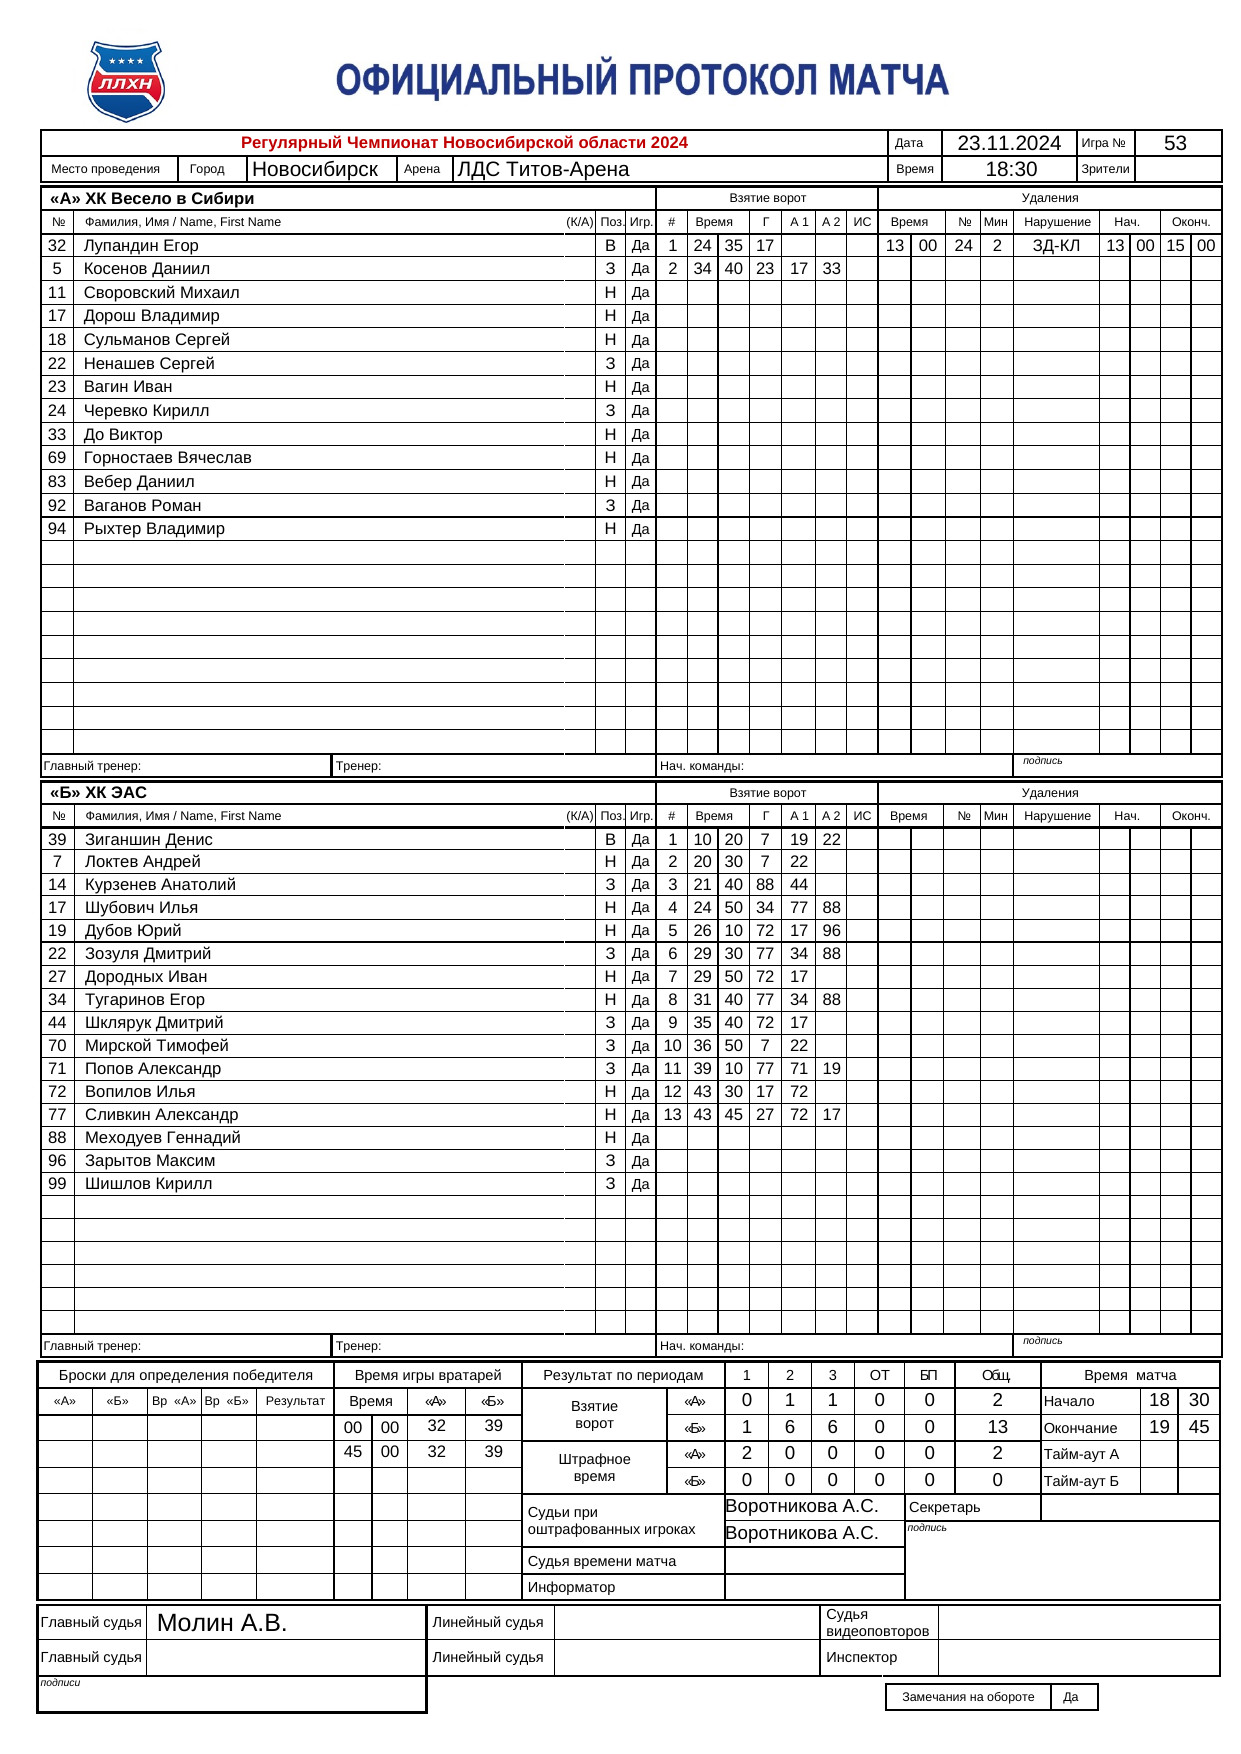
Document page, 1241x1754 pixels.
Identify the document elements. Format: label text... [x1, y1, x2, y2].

table_cell [1161, 1173, 1190, 1195]
table_cell Меходуев Геннадий [75, 1127, 564, 1149]
table_cell 10 [657, 1035, 687, 1057]
table_cell [1192, 494, 1221, 516]
table_cell [42, 707, 73, 729]
table_cell [847, 446, 877, 469]
table_cell [596, 1219, 625, 1241]
table_cell [1100, 423, 1129, 445]
table_cell [42, 612, 73, 634]
table_cell [1161, 1058, 1190, 1079]
table_cell [1131, 1242, 1160, 1264]
table_cell [944, 829, 980, 849]
table_cell [847, 1219, 877, 1241]
table_cell [657, 470, 687, 493]
table_cell [847, 1173, 877, 1195]
table_cell 71 [42, 1058, 74, 1079]
table_cell Да [626, 896, 655, 918]
table_cell [1100, 518, 1129, 540]
table_cell [847, 659, 877, 682]
table_cell 2 [956, 1442, 1040, 1467]
table_cell [946, 423, 980, 445]
table_cell А 2 [816, 805, 846, 826]
table_cell [946, 328, 980, 351]
table_cell Г [750, 211, 781, 233]
table_cell [75, 1242, 564, 1264]
table_cell [565, 1265, 595, 1287]
table_cell [1161, 612, 1190, 634]
table_cell [816, 565, 846, 587]
table_cell «А» [39, 1389, 92, 1413]
table_cell № [946, 211, 980, 233]
table_cell 71 [782, 1058, 815, 1079]
table_cell [1192, 1058, 1221, 1079]
table_cell [816, 541, 846, 564]
table_cell [1192, 683, 1221, 706]
table_cell Да [626, 235, 655, 256]
table_cell [981, 541, 1013, 564]
table_cell [657, 376, 687, 398]
table_cell 30 [1179, 1389, 1219, 1413]
table_cell [912, 1219, 943, 1241]
table_cell [719, 328, 749, 351]
table_cell [944, 1035, 980, 1057]
table_cell [565, 683, 595, 706]
table_cell 35 [688, 1012, 717, 1033]
table_cell [657, 1219, 687, 1241]
table_cell [879, 683, 910, 706]
table_cell [1161, 1196, 1190, 1218]
table_cell [981, 1219, 1013, 1241]
table_cell [816, 588, 846, 611]
table_cell «Б» [668, 1415, 724, 1440]
table_cell [719, 352, 749, 374]
table_cell [719, 636, 749, 658]
table_cell Мирской Тимофей [75, 1035, 564, 1057]
table_cell [782, 1265, 815, 1287]
table_cell [1131, 423, 1160, 445]
table_cell [944, 1173, 980, 1195]
table_cell [93, 1547, 147, 1573]
table_cell [946, 612, 980, 634]
table_cell [1014, 1173, 1099, 1195]
table_cell (К/А) [565, 211, 595, 233]
table_cell [1014, 305, 1099, 327]
table_cell [946, 470, 980, 493]
table_cell [1100, 352, 1129, 374]
table_cell [946, 541, 980, 564]
table_cell [1014, 1012, 1099, 1033]
table_cell [912, 1127, 943, 1149]
table_cell [981, 1196, 1013, 1218]
table_cell 7 [750, 829, 781, 849]
table_cell 96 [816, 920, 846, 941]
table_cell [816, 1081, 846, 1103]
table_cell 32 [408, 1441, 465, 1467]
table_cell [946, 305, 980, 327]
table_cell [596, 659, 625, 682]
table_cell [688, 1196, 717, 1218]
table_cell [565, 896, 595, 918]
table_cell [688, 423, 717, 445]
table_cell [373, 1521, 407, 1546]
table_cell Линейный судья [428, 1606, 554, 1639]
table_cell Горностаев Вячеслав [74, 446, 564, 469]
table_cell Да [626, 399, 655, 422]
table_cell [466, 1521, 521, 1546]
table_cell Н [596, 305, 625, 327]
table_cell [408, 1574, 465, 1599]
table_cell 32 [42, 235, 73, 256]
table_cell 13 [956, 1415, 1040, 1440]
table_cell # [657, 211, 687, 233]
table_cell [1100, 707, 1129, 729]
table_cell Тайм-аут А [1042, 1441, 1140, 1467]
table_cell [1192, 896, 1221, 918]
table_cell Время [879, 211, 945, 233]
table_cell [1014, 518, 1099, 540]
table_cell Да [626, 1081, 655, 1103]
table_header Дата [889, 131, 941, 155]
table_cell Н [596, 966, 625, 987]
table_cell [912, 588, 945, 611]
table_cell 43 [688, 1104, 717, 1126]
table_cell [1131, 1173, 1160, 1195]
table_cell З [596, 1035, 625, 1057]
table_cell [688, 612, 717, 634]
table_cell 50 [719, 1035, 749, 1057]
table_cell 77 [42, 1104, 74, 1126]
table_cell [879, 659, 910, 682]
table_cell [148, 1441, 201, 1467]
table_cell [257, 1574, 333, 1599]
table_cell [879, 966, 910, 987]
table_cell [912, 257, 945, 280]
table_cell 34 [42, 989, 74, 1011]
table_cell [626, 565, 655, 587]
table_cell [1192, 1012, 1221, 1033]
table_cell А 2 [816, 211, 846, 233]
table_cell [75, 1219, 564, 1241]
table_cell [946, 565, 980, 587]
table_cell [847, 423, 877, 445]
table_cell [782, 1288, 815, 1310]
table_cell [657, 399, 687, 422]
table_cell [981, 305, 1013, 327]
table_cell 72 [782, 1081, 815, 1103]
table_cell [944, 1081, 980, 1103]
table_cell Сульманов Сергей [74, 328, 564, 351]
table_cell [912, 829, 943, 849]
table_cell Своровский Михаил [74, 281, 564, 303]
table_cell [1014, 257, 1099, 280]
table_cell [750, 612, 781, 634]
table_cell Да [626, 829, 655, 849]
table_cell [879, 376, 910, 398]
table_cell 17 [782, 920, 815, 941]
table_cell [1100, 565, 1129, 587]
table_cell [1192, 850, 1221, 872]
table_cell [42, 565, 73, 587]
table_cell [1131, 1035, 1160, 1057]
table_cell [1131, 730, 1160, 753]
table_cell [981, 850, 1013, 872]
table_cell Н [596, 1104, 625, 1126]
table_cell [719, 1196, 749, 1218]
table_cell [657, 707, 687, 729]
table_cell [912, 683, 945, 706]
table_cell [912, 707, 945, 729]
table_cell Поз. [596, 805, 625, 826]
table_cell [626, 1219, 655, 1241]
table_header Результат по периодам [523, 1363, 724, 1387]
table_cell [981, 1265, 1013, 1287]
table_cell 17 [782, 257, 815, 280]
table_cell З [596, 399, 625, 422]
table_cell 83 [42, 470, 73, 493]
table_cell 44 [782, 874, 815, 895]
table_cell Вр «Б» [202, 1389, 256, 1413]
table_cell [596, 565, 625, 587]
table_cell [912, 943, 943, 964]
table_cell 72 [782, 1104, 815, 1126]
table_cell [688, 636, 717, 658]
table_cell Судьи при оштрафованных игроках [523, 1495, 724, 1546]
table_cell [565, 920, 595, 941]
table_cell 8 [657, 989, 687, 1011]
table_cell [944, 1058, 980, 1079]
table_cell [1014, 494, 1099, 516]
table_cell [726, 1548, 904, 1573]
table_cell [657, 565, 687, 587]
table_cell [688, 707, 717, 729]
table_cell [1131, 518, 1160, 540]
table_cell Главный тренер: [42, 1335, 330, 1356]
table_cell [879, 612, 910, 634]
table_header 3 [812, 1363, 854, 1387]
table_cell [782, 588, 815, 611]
table_cell [912, 423, 945, 445]
table_cell [750, 1150, 781, 1172]
table_cell [1014, 565, 1099, 587]
table_cell [335, 1521, 371, 1546]
table_cell [1131, 1150, 1160, 1172]
table_cell [912, 850, 943, 872]
table_header ОТ [855, 1363, 904, 1387]
table_cell [1131, 494, 1160, 516]
table_cell 3 [657, 874, 687, 895]
table_cell [1192, 1311, 1221, 1333]
table_cell [42, 659, 73, 682]
table_cell Зрители [1078, 157, 1134, 181]
table_cell [1192, 966, 1221, 987]
table_cell [847, 352, 877, 374]
table_cell [1100, 446, 1129, 469]
table_cell [782, 1311, 815, 1333]
table_cell 39 [688, 1058, 717, 1079]
table_cell [750, 1311, 781, 1333]
table_cell [946, 683, 980, 706]
table_cell [816, 1219, 846, 1241]
table_cell 77 [750, 943, 781, 964]
table_cell [596, 1311, 625, 1333]
table_cell [93, 1494, 147, 1520]
table_cell [1161, 588, 1190, 611]
table_cell [847, 707, 877, 729]
table_cell [565, 257, 595, 280]
table_cell [688, 305, 717, 327]
table_cell [657, 541, 687, 564]
table_cell Молин А.В. [147, 1606, 425, 1639]
table_cell В [596, 829, 625, 849]
table_cell Н [596, 328, 625, 351]
table_cell Штрафное время [523, 1442, 666, 1493]
table_cell [847, 920, 877, 941]
table_cell Время [688, 805, 749, 826]
table_cell [879, 1035, 910, 1057]
table_cell [1100, 1288, 1129, 1310]
table_cell [719, 541, 749, 564]
table_cell [847, 1150, 877, 1172]
table_cell [1014, 636, 1099, 658]
table_cell 1 [769, 1389, 811, 1413]
table_cell 19 [782, 829, 815, 849]
table_cell [719, 683, 749, 706]
table_cell [847, 1242, 877, 1264]
table_cell [1161, 659, 1190, 682]
table_cell [1131, 636, 1160, 658]
table_cell [565, 707, 595, 729]
table_cell [688, 1242, 717, 1264]
table_cell 7 [750, 1035, 781, 1057]
table_cell [688, 328, 717, 351]
table_cell [816, 1311, 846, 1333]
table_cell [847, 943, 877, 964]
table_cell [42, 1288, 74, 1310]
table_cell [1161, 423, 1190, 445]
table_cell [1100, 328, 1129, 351]
table_cell [912, 1012, 943, 1033]
table_cell [912, 1150, 943, 1172]
table_cell [1014, 470, 1099, 493]
table_cell [879, 1196, 910, 1218]
table_cell [335, 1494, 371, 1520]
table_cell 18 [42, 328, 73, 351]
table_cell [1192, 1288, 1221, 1310]
table_cell [1192, 612, 1221, 634]
table_cell Н [596, 376, 625, 398]
table_cell [981, 1035, 1013, 1057]
table_cell [782, 494, 815, 516]
table_cell [1161, 257, 1190, 280]
table_cell [626, 1196, 655, 1218]
table_cell [816, 352, 846, 374]
table_cell [981, 494, 1013, 516]
table_cell [847, 1058, 877, 1079]
table_cell [847, 1012, 877, 1033]
table_cell [816, 1242, 846, 1264]
table_cell 44 [42, 1012, 74, 1033]
table_cell [565, 541, 595, 564]
table_cell [944, 989, 980, 1011]
table_cell Да [626, 920, 655, 941]
table_cell [657, 1265, 687, 1287]
table_header Игра № [1078, 131, 1134, 155]
table_cell [688, 1311, 717, 1333]
table_cell [1131, 850, 1160, 872]
table_cell [912, 1311, 943, 1333]
table_cell [944, 1219, 980, 1241]
table_cell [148, 1574, 201, 1599]
table_cell Город [179, 157, 246, 181]
table_cell [596, 541, 625, 564]
table_cell [782, 235, 815, 256]
table_cell Линейный судья [428, 1640, 554, 1675]
table_cell [1014, 829, 1099, 849]
table_cell [879, 1104, 910, 1126]
table_cell [565, 328, 595, 351]
table_cell 11 [657, 1058, 687, 1079]
table_cell 31 [688, 989, 717, 1011]
table_cell [1014, 1265, 1099, 1287]
table_cell [1192, 1104, 1221, 1126]
table_cell [981, 659, 1013, 682]
table_cell [879, 565, 910, 587]
table_cell [847, 989, 877, 1011]
table_cell [750, 470, 781, 493]
table_cell 12 [657, 1081, 687, 1103]
table_cell [626, 683, 655, 706]
table_cell З [596, 1058, 625, 1079]
table_cell [565, 1104, 595, 1126]
table_cell [847, 1311, 877, 1333]
table_cell 13 [1100, 235, 1129, 256]
table_cell [719, 659, 749, 682]
table_cell [42, 1311, 74, 1333]
table_cell [565, 446, 595, 469]
table_cell Результат [257, 1389, 333, 1413]
table_cell До Виктор [74, 423, 564, 445]
table_cell [42, 1265, 74, 1287]
table_cell Н [596, 920, 625, 941]
table_cell [1192, 541, 1221, 564]
table_cell Главный тренер: [42, 755, 330, 776]
table_cell Оконч. [1161, 211, 1221, 233]
table_cell [912, 446, 945, 469]
table_cell Да [626, 376, 655, 398]
table_cell [1192, 328, 1221, 351]
table_cell [847, 874, 877, 895]
table_cell [879, 850, 910, 872]
table_cell [1136, 157, 1221, 181]
table_cell [1131, 376, 1160, 398]
table_cell [565, 1288, 595, 1310]
table_cell «Б » [466, 1389, 521, 1413]
table_cell Вебер Даниил [74, 470, 564, 493]
table_cell (К/А) [565, 805, 595, 826]
table_cell [847, 588, 877, 611]
table_cell [626, 730, 655, 753]
table_cell 2 [657, 257, 687, 280]
table_cell «Б» [93, 1389, 147, 1413]
table_cell 34 [750, 896, 781, 918]
table_cell [688, 588, 717, 611]
table_cell [1161, 636, 1190, 658]
table_cell [750, 541, 781, 564]
table_cell 1 [726, 1415, 768, 1440]
table_cell [1014, 683, 1099, 706]
table_cell [657, 636, 687, 658]
table_cell [202, 1574, 256, 1599]
table_cell [1014, 896, 1099, 918]
table_cell [1192, 920, 1221, 941]
table_cell [565, 943, 595, 964]
table_cell [148, 1468, 201, 1493]
table_cell [1131, 612, 1160, 634]
table_cell [912, 305, 945, 327]
table_cell [74, 588, 564, 611]
table_cell 0 [812, 1442, 854, 1467]
table_cell [1100, 1311, 1129, 1333]
table_cell [626, 1242, 655, 1264]
table_cell 21 [688, 874, 717, 895]
table_cell 00 [1131, 235, 1160, 256]
table_cell [1014, 1058, 1099, 1079]
table_cell [1192, 943, 1221, 964]
table_cell [1161, 281, 1190, 303]
table_cell 2 [657, 850, 687, 872]
table_cell [944, 1265, 980, 1287]
table_cell Информатор [523, 1575, 724, 1599]
table_cell [912, 470, 945, 493]
table_cell 88 [816, 943, 846, 964]
table_header Замечания на обороте [887, 1685, 1050, 1709]
table_cell [1192, 281, 1221, 303]
table_cell 19 [816, 1058, 846, 1079]
table_cell [74, 565, 564, 587]
table_cell Игр. [626, 805, 655, 826]
table_cell 17 [782, 1012, 815, 1033]
table_cell [782, 565, 815, 587]
table_cell Да [626, 446, 655, 469]
table_cell [816, 874, 846, 895]
table_cell [1192, 518, 1221, 540]
table_cell [750, 305, 781, 327]
table_cell Место проведения [42, 157, 177, 181]
table_cell Нач. команды: [657, 1335, 1012, 1356]
table_cell [39, 1416, 92, 1440]
table_cell [1161, 328, 1190, 351]
table_cell [74, 541, 564, 564]
table_cell [148, 1416, 201, 1440]
table_cell [1192, 305, 1221, 327]
table_cell Нарушение [1014, 211, 1099, 233]
table_cell [1100, 989, 1129, 1011]
table_cell [257, 1494, 333, 1520]
table_cell [719, 281, 749, 303]
table_cell [1131, 446, 1160, 469]
table_cell [257, 1468, 333, 1493]
table_cell [626, 612, 655, 634]
table_cell [148, 1494, 201, 1520]
table_cell [946, 588, 980, 611]
table_cell [1131, 281, 1160, 303]
table_cell [750, 1173, 781, 1195]
table_cell [782, 328, 815, 351]
table_cell [1131, 896, 1160, 918]
table_cell [1100, 1104, 1129, 1126]
table_cell [912, 920, 943, 941]
table_cell [1192, 1219, 1221, 1241]
table_cell Да [626, 423, 655, 445]
table_cell [816, 423, 846, 445]
table_cell Игр. [626, 211, 655, 233]
table_cell [1100, 659, 1129, 682]
table_cell [912, 565, 945, 587]
table_cell 34 [688, 257, 717, 280]
table_cell Да [626, 470, 655, 493]
table_cell [1100, 588, 1129, 611]
table_cell [816, 1196, 846, 1218]
table_cell Зиганшин Денис [75, 829, 564, 849]
table_cell [946, 707, 980, 729]
table_cell [782, 1173, 815, 1195]
table_cell [1131, 541, 1160, 564]
table_cell [688, 399, 717, 422]
table_cell [688, 518, 717, 540]
table_cell [202, 1494, 256, 1520]
table_cell [626, 1265, 655, 1287]
table_cell [912, 1081, 943, 1103]
table_cell 15 [1161, 235, 1190, 256]
table_cell [1014, 943, 1099, 964]
table_cell [1192, 1265, 1221, 1287]
table_cell [816, 850, 846, 872]
table_cell [148, 1547, 201, 1573]
table_cell [1100, 470, 1129, 493]
table_cell [626, 636, 655, 658]
table_cell [1192, 1127, 1221, 1149]
table_cell [1131, 352, 1160, 374]
table_cell [657, 305, 687, 327]
table_cell 10 [688, 829, 717, 849]
table_header Взятие ворот [657, 188, 877, 209]
table_cell [981, 966, 1013, 987]
table_cell [75, 1311, 564, 1333]
table_header Регулярный Чемпионат Новосибирской области 2024 [42, 131, 887, 155]
table_cell [565, 966, 595, 987]
table_cell 19 [42, 920, 74, 941]
table_cell [981, 1127, 1013, 1149]
table_cell [1161, 1035, 1190, 1057]
table_cell [944, 874, 980, 895]
table_cell [944, 1012, 980, 1033]
table_cell [750, 565, 781, 587]
table_cell [39, 1468, 92, 1493]
table_cell Черевко Кирилл [74, 399, 564, 422]
table_cell [816, 1012, 846, 1033]
table_header Общ. [956, 1363, 1040, 1387]
table_cell [1161, 446, 1190, 469]
table_cell [688, 1150, 717, 1172]
table_cell [847, 281, 877, 303]
table_cell [750, 1196, 781, 1218]
table_cell [565, 636, 595, 658]
table_cell З [596, 494, 625, 516]
table_cell [1192, 470, 1221, 493]
table_cell [816, 1127, 846, 1149]
table_cell Попов Александр [75, 1058, 564, 1079]
table_cell [1161, 1127, 1190, 1149]
table_cell [1131, 683, 1160, 706]
table_cell Да [626, 1150, 655, 1172]
table_cell [939, 1640, 1219, 1675]
table_cell [847, 683, 877, 706]
table_cell [719, 1127, 749, 1149]
table_cell 24 [688, 896, 717, 918]
table_cell [1192, 829, 1221, 849]
table_cell # [657, 805, 687, 826]
table_cell 10 [719, 920, 749, 941]
table_cell [1161, 1288, 1190, 1310]
table_cell [1014, 352, 1099, 374]
table_cell [688, 470, 717, 493]
table_cell ИС [847, 805, 877, 826]
table_cell [657, 730, 687, 753]
table_cell [466, 1547, 521, 1573]
table_cell [719, 730, 749, 753]
table_cell [1161, 565, 1190, 587]
table_cell 22 [782, 850, 815, 872]
table_cell [981, 683, 1013, 706]
table_cell [816, 612, 846, 634]
table_cell [719, 1265, 749, 1287]
table_cell [1131, 659, 1160, 682]
table_cell [912, 1173, 943, 1195]
table_cell [981, 1081, 1013, 1103]
table_cell [657, 1196, 687, 1218]
table_cell [688, 352, 717, 374]
table_cell [626, 659, 655, 682]
table_cell [946, 257, 980, 280]
table_cell Окончание [1042, 1415, 1140, 1440]
table_cell [565, 423, 595, 445]
table_cell [719, 494, 749, 516]
table_cell [42, 541, 73, 564]
table_cell 29 [688, 966, 717, 987]
table_cell [816, 399, 846, 422]
table_cell Ваганов Роман [74, 494, 564, 516]
table_cell Да [626, 352, 655, 374]
table_cell [912, 659, 945, 682]
table_cell Мин [981, 211, 1013, 233]
table_cell [335, 1468, 371, 1493]
table_cell [782, 636, 815, 658]
table_cell [565, 1127, 595, 1149]
table_header «А» ХК Весело в Сибири [42, 188, 655, 209]
table_cell 24 [688, 235, 717, 256]
table_cell [565, 1058, 595, 1079]
table_cell [335, 1574, 371, 1599]
table_cell [565, 1012, 595, 1033]
table_cell 5 [657, 920, 687, 941]
table_cell [782, 281, 815, 303]
table_cell [1014, 423, 1099, 445]
table_cell [1192, 730, 1221, 753]
table_cell 29 [688, 943, 717, 964]
table_cell 43 [688, 1081, 717, 1103]
table_cell [148, 1521, 201, 1546]
table_cell [1014, 541, 1099, 564]
table_cell Мин [981, 805, 1013, 826]
table_cell [1161, 920, 1190, 941]
table_cell 88 [816, 896, 846, 918]
table_cell [555, 1606, 819, 1639]
table_cell [912, 281, 945, 303]
table_cell [847, 850, 877, 872]
table_cell [565, 281, 595, 303]
table_cell [816, 966, 846, 987]
table_cell [981, 1150, 1013, 1172]
table_cell [1014, 1150, 1099, 1172]
table_cell 20 [719, 829, 749, 849]
table_cell [981, 1242, 1013, 1264]
table_cell Н [596, 470, 625, 493]
table_cell 0 [855, 1468, 904, 1493]
table_cell 1 [657, 235, 687, 256]
table_cell [816, 1265, 846, 1287]
table_cell Главный судья [39, 1606, 146, 1639]
table_cell [75, 1265, 564, 1287]
table_cell [1100, 896, 1129, 918]
table_cell [912, 1265, 943, 1287]
table_cell [782, 541, 815, 564]
table_cell 17 [750, 235, 781, 256]
table_cell [782, 518, 815, 540]
table_cell Шубович Илья [75, 896, 564, 918]
table_header 2 [769, 1363, 811, 1387]
table_cell [39, 1521, 92, 1546]
table_cell 4 [657, 896, 687, 918]
table_cell Оконч. [1161, 805, 1221, 826]
table_cell [816, 494, 846, 516]
table_cell [688, 541, 717, 564]
table_cell [1131, 588, 1160, 611]
table_cell [750, 328, 781, 351]
table_cell [565, 1150, 595, 1172]
table_cell [912, 1196, 943, 1218]
table_cell [719, 305, 749, 327]
table_cell [750, 376, 781, 398]
table_cell [879, 920, 910, 941]
table_cell Н [596, 423, 625, 445]
table_cell Да [626, 1104, 655, 1126]
table_cell [946, 352, 980, 374]
table_cell [657, 1127, 687, 1149]
table_cell [912, 896, 943, 918]
table_cell 22 [782, 1035, 815, 1057]
table_cell 19 [1141, 1415, 1177, 1440]
table_cell [750, 1288, 781, 1310]
table_cell [912, 1104, 943, 1126]
table_cell [1014, 966, 1099, 987]
table_cell [466, 1468, 521, 1493]
table_cell [1131, 1311, 1160, 1333]
table_cell [816, 730, 846, 753]
table_cell [847, 257, 877, 280]
table_cell [719, 588, 749, 611]
table_cell [596, 1288, 625, 1310]
table_cell [596, 1242, 625, 1264]
table_cell [946, 281, 980, 303]
table_cell [879, 1311, 910, 1333]
table_cell [626, 707, 655, 729]
table_cell [944, 1104, 980, 1126]
table_cell 40 [719, 1012, 749, 1033]
table_cell 26 [688, 920, 717, 941]
table_cell [42, 588, 73, 611]
table_cell [657, 1150, 687, 1172]
table_cell 39 [466, 1441, 521, 1467]
table_header 1 [726, 1363, 768, 1387]
table_cell 23 [750, 257, 781, 280]
table_cell [202, 1521, 256, 1546]
table_cell [944, 1150, 980, 1172]
table_cell [816, 659, 846, 682]
table_cell [1192, 257, 1221, 280]
table_cell [688, 446, 717, 469]
table_cell [565, 470, 595, 493]
table_cell [1100, 1219, 1129, 1241]
table_cell [1100, 1035, 1129, 1057]
table_cell [879, 1081, 910, 1103]
table_cell [1161, 518, 1190, 540]
table_cell [782, 352, 815, 374]
table_cell [719, 1311, 749, 1333]
table_cell [1131, 943, 1160, 964]
table_cell [1131, 1104, 1160, 1126]
table_cell подписи [39, 1677, 425, 1711]
table_cell [596, 1196, 625, 1218]
table_cell 40 [719, 257, 749, 280]
table_cell [596, 636, 625, 658]
table_cell [879, 1219, 910, 1241]
table_cell 69 [42, 446, 73, 469]
table_cell [1192, 659, 1221, 682]
table_cell [750, 494, 781, 516]
table_cell подпись [906, 1522, 1219, 1599]
table_cell [879, 943, 910, 964]
table_cell [981, 423, 1013, 445]
table_cell «А» [668, 1442, 724, 1467]
table_cell [750, 423, 781, 445]
table_cell [657, 1311, 687, 1333]
table_cell [626, 588, 655, 611]
table_cell [750, 659, 781, 682]
table_cell [847, 565, 877, 587]
table_cell 0 [812, 1468, 854, 1493]
table_cell [1014, 920, 1099, 941]
table_cell [565, 305, 595, 327]
table_cell Шклярук Дмитрий [75, 1012, 564, 1033]
table_cell Вр «А» [148, 1389, 201, 1413]
table_cell [883, 1677, 1220, 1681]
table_cell [912, 494, 945, 516]
table_cell 1 [812, 1389, 854, 1413]
table_cell [565, 850, 595, 872]
table_cell [719, 565, 749, 587]
table_cell [912, 874, 943, 895]
table_cell [657, 1242, 687, 1264]
table_cell [719, 1219, 749, 1241]
table_cell [1100, 494, 1129, 516]
table_cell [147, 1640, 425, 1675]
table_cell [981, 1058, 1013, 1079]
table_cell [719, 518, 749, 540]
table_cell [596, 612, 625, 634]
table_cell 40 [719, 874, 749, 895]
table_cell [981, 399, 1013, 422]
table_cell [1161, 943, 1190, 964]
table_cell [879, 1012, 910, 1033]
table_cell ЛДС Титов-Арена [454, 157, 887, 181]
table_cell [688, 1127, 717, 1149]
table_cell [879, 1288, 910, 1310]
table_cell Время [879, 805, 943, 826]
table_cell 2 [726, 1442, 768, 1467]
table_cell Сливкин Александр [75, 1104, 564, 1126]
table_cell [688, 1265, 717, 1287]
table_cell 00 [912, 235, 945, 256]
table_cell [816, 707, 846, 729]
table_cell [879, 896, 910, 918]
table_cell [1179, 1441, 1219, 1467]
table_cell [816, 328, 846, 351]
table_cell Да [626, 943, 655, 964]
table_header Да [1052, 1685, 1097, 1709]
table_cell «А» [408, 1389, 465, 1413]
table_cell [946, 730, 980, 753]
table_cell Да [626, 989, 655, 1011]
table_cell [1100, 257, 1129, 280]
table_cell 11 [42, 281, 73, 303]
table_cell [202, 1416, 256, 1440]
table_cell [1100, 1150, 1129, 1172]
table_cell [1014, 1288, 1099, 1310]
table_cell [1131, 874, 1160, 895]
table_cell [719, 1288, 749, 1310]
table_cell Н [596, 896, 625, 918]
table_cell Н [596, 1127, 625, 1149]
table_cell [1100, 399, 1129, 422]
table_cell [750, 281, 781, 303]
table_cell [719, 1150, 749, 1172]
table_cell [1014, 399, 1099, 422]
table_cell [912, 328, 945, 351]
table_cell [1192, 1081, 1221, 1103]
table_cell [782, 1219, 815, 1241]
table_cell [750, 399, 781, 422]
table_cell [981, 829, 1013, 849]
table_cell [74, 612, 564, 634]
table_cell [912, 636, 945, 658]
table_cell [750, 588, 781, 611]
table_cell [981, 446, 1013, 469]
table_cell [626, 1288, 655, 1310]
table_cell [847, 494, 877, 516]
table_cell [946, 399, 980, 422]
table_cell [816, 1288, 846, 1310]
table_cell [1161, 1081, 1190, 1103]
table_cell [688, 730, 717, 753]
table_cell Инспектор [821, 1640, 938, 1675]
table_cell З [596, 874, 625, 895]
table_cell [74, 707, 564, 729]
table_cell 17 [782, 966, 815, 987]
table_cell [565, 352, 595, 374]
table_cell [1192, 989, 1221, 1011]
table_cell Рыхтер Владимир [74, 518, 564, 540]
table_cell [981, 1173, 1013, 1195]
table_cell 40 [719, 989, 749, 1011]
table_cell [879, 1265, 910, 1287]
table_cell [1192, 636, 1221, 658]
picture [5, 28, 1179, 129]
table_cell Н [596, 850, 625, 872]
table_header Время игры вратарей [335, 1363, 521, 1387]
table_cell [879, 1242, 910, 1264]
table_cell [565, 1173, 595, 1195]
table_cell [981, 328, 1013, 351]
table_cell [726, 1575, 904, 1599]
table_cell Время [889, 157, 941, 181]
table_cell [565, 518, 595, 540]
table_cell [657, 328, 687, 351]
table_cell [565, 494, 595, 516]
table_cell [847, 1196, 877, 1218]
table_cell 39 [466, 1416, 521, 1440]
table_cell 96 [42, 1150, 74, 1172]
table_cell «Б» [668, 1468, 724, 1493]
table_cell [466, 1494, 521, 1520]
table_cell [847, 636, 877, 658]
table_cell [1014, 850, 1099, 872]
table_cell [1161, 541, 1190, 564]
table_cell [565, 1196, 595, 1218]
table_cell [1131, 1127, 1160, 1149]
table_cell [782, 1242, 815, 1264]
table_cell [944, 1196, 980, 1218]
table_cell [912, 352, 945, 374]
table_cell Да [626, 1127, 655, 1149]
table_cell Начало [1042, 1389, 1140, 1413]
table_cell [879, 470, 910, 493]
table_cell [1014, 328, 1099, 351]
table_cell [1100, 612, 1129, 634]
table_cell 27 [750, 1104, 781, 1126]
table_cell Новосибирск [248, 157, 396, 181]
table_cell 14 [42, 874, 74, 895]
table_cell [42, 683, 73, 706]
table_cell [1179, 1468, 1219, 1493]
table_cell [879, 730, 910, 753]
table_cell [1161, 850, 1190, 872]
table_cell [750, 1127, 781, 1149]
table_cell [782, 470, 815, 493]
table_cell [946, 659, 980, 682]
table_cell 77 [750, 989, 781, 1011]
table_cell [847, 328, 877, 351]
table_cell [879, 1058, 910, 1079]
table_cell [879, 1127, 910, 1149]
table_cell З [596, 1012, 625, 1033]
table_cell [1100, 829, 1129, 849]
table_cell [1100, 1196, 1129, 1218]
table_cell [1100, 1058, 1129, 1079]
table_cell [1014, 588, 1099, 611]
table_cell [257, 1441, 333, 1467]
table_cell [879, 328, 910, 351]
table_cell [782, 423, 815, 445]
table_cell [1192, 423, 1221, 445]
table_cell [981, 943, 1013, 964]
table_header Удаления [879, 188, 1221, 209]
table_cell [1100, 1173, 1129, 1195]
table_cell [981, 707, 1013, 729]
table_cell [981, 376, 1013, 398]
table_cell [1192, 399, 1221, 422]
table_cell Тренер: [333, 755, 655, 776]
table_cell Да [626, 257, 655, 280]
table_cell [565, 874, 595, 895]
table_cell [719, 446, 749, 469]
table_cell [912, 612, 945, 634]
table_cell [750, 352, 781, 374]
table_cell Н [596, 1081, 625, 1103]
table_cell 50 [719, 896, 749, 918]
table_cell [879, 446, 910, 469]
table_cell [1131, 328, 1160, 351]
table_cell [944, 943, 980, 964]
table_cell 32 [408, 1416, 465, 1440]
table_cell Да [626, 328, 655, 351]
table_cell № [42, 805, 74, 826]
table_cell [202, 1547, 256, 1573]
table_cell Нач. [1100, 805, 1160, 826]
table_cell 77 [782, 896, 815, 918]
table_cell [1014, 1311, 1099, 1333]
table_cell [816, 470, 846, 493]
table_cell В [596, 235, 625, 256]
table_cell 45 [1179, 1415, 1219, 1440]
table_cell 17 [42, 896, 74, 918]
table_cell [981, 730, 1013, 753]
table_cell А 1 [782, 211, 815, 233]
table_cell [1192, 707, 1221, 729]
table_cell 20 [688, 850, 717, 872]
table_cell [750, 1242, 781, 1264]
table_cell [1131, 707, 1160, 729]
table_cell [879, 829, 910, 849]
table_cell [719, 1173, 749, 1195]
table_header «Б» ХК ЭАС [42, 783, 655, 803]
table_cell [39, 1441, 92, 1467]
table_cell [847, 1265, 877, 1287]
table_cell [1100, 966, 1129, 987]
table_cell [565, 659, 595, 682]
table_cell [750, 683, 781, 706]
table_cell Да [626, 1173, 655, 1195]
table_cell [912, 1035, 943, 1057]
table_cell [981, 989, 1013, 1011]
table_cell № [944, 805, 980, 826]
table_cell [1192, 376, 1221, 398]
table_cell [782, 1150, 815, 1172]
table_cell [257, 1547, 333, 1573]
table_cell [565, 588, 595, 611]
table_cell 45 [719, 1104, 749, 1126]
table_cell 72 [42, 1081, 74, 1103]
table_cell [879, 518, 910, 540]
table_cell [1161, 683, 1190, 706]
table_cell [750, 446, 781, 469]
table_cell [981, 1012, 1013, 1033]
table_cell [1161, 1012, 1190, 1033]
table_cell [1014, 1127, 1099, 1149]
table_cell З [596, 352, 625, 374]
table_cell Фамилия, Имя / Name, First Name [75, 805, 565, 826]
table_cell [879, 257, 910, 280]
table_cell № [42, 211, 73, 233]
table_cell 6 [769, 1415, 811, 1440]
table_cell [944, 850, 980, 872]
table_cell [816, 636, 846, 658]
table_cell [74, 636, 564, 658]
table_cell [42, 1219, 74, 1241]
table_cell [688, 683, 717, 706]
table_cell [1014, 659, 1099, 682]
table_cell [373, 1574, 407, 1599]
table_cell [565, 989, 595, 1011]
table_cell 88 [42, 1127, 74, 1149]
table_cell [1192, 588, 1221, 611]
table_cell 33 [816, 257, 846, 280]
table_cell [719, 399, 749, 422]
table_cell [879, 352, 910, 374]
table_cell 13 [657, 1104, 687, 1126]
table_cell [1161, 305, 1190, 327]
table_cell [1014, 730, 1099, 753]
table_cell [912, 399, 945, 422]
table_cell [912, 376, 945, 398]
table_cell [816, 1173, 846, 1195]
table_cell [912, 730, 945, 753]
table_cell [782, 446, 815, 469]
table_cell [981, 612, 1013, 634]
table_cell [847, 305, 877, 327]
table_cell [257, 1416, 333, 1440]
table_cell Судья времени матча [523, 1548, 724, 1573]
table_cell 0 [905, 1389, 954, 1413]
table_cell [1161, 874, 1190, 895]
table_cell Курзенев Анатолий [75, 874, 564, 895]
table_cell [688, 1173, 717, 1195]
table_cell [816, 683, 846, 706]
table_cell [1161, 494, 1190, 516]
table_cell [565, 565, 595, 587]
table_cell 00 [335, 1416, 371, 1440]
table_cell [1192, 565, 1221, 587]
table_cell [847, 730, 877, 753]
table_cell [912, 989, 943, 1011]
table_cell [1100, 683, 1129, 706]
table_cell [42, 1242, 74, 1264]
table_cell [879, 305, 910, 327]
table_cell 72 [750, 1012, 781, 1033]
table_cell [1100, 636, 1129, 658]
table_cell [1014, 612, 1099, 634]
table_cell [946, 376, 980, 398]
table_cell Да [626, 494, 655, 516]
table_cell [847, 612, 877, 634]
table_cell [202, 1468, 256, 1493]
table_cell [981, 470, 1013, 493]
table_cell [912, 1288, 943, 1310]
table_cell [688, 1288, 717, 1310]
table_cell [1131, 989, 1160, 1011]
table_cell [847, 896, 877, 918]
table_cell [912, 966, 943, 987]
table_cell [1131, 565, 1160, 587]
table_cell [565, 235, 595, 256]
table_cell 34 [782, 989, 815, 1011]
table_cell Да [626, 1012, 655, 1033]
table_cell 0 [956, 1468, 1040, 1493]
table_cell [1161, 352, 1190, 374]
table_cell Ненашев Сергей [74, 352, 564, 374]
table_cell [1192, 1196, 1221, 1218]
table_cell [565, 730, 595, 753]
table_cell Локтев Андрей [75, 850, 564, 872]
table_cell 88 [816, 989, 846, 1011]
table_cell 1 [657, 829, 687, 849]
table_cell [946, 446, 980, 469]
table_cell [657, 683, 687, 706]
table_cell [1161, 829, 1190, 849]
table_header Удаления [879, 783, 1221, 803]
table_cell 00 [373, 1441, 407, 1467]
table_cell Н [596, 446, 625, 469]
table_cell Время [688, 211, 749, 233]
table_cell 77 [750, 1058, 781, 1079]
table_cell Косенов Даниил [74, 257, 564, 280]
table_cell [1141, 1468, 1177, 1493]
table_cell [1161, 896, 1190, 918]
table_cell [981, 920, 1013, 941]
table_cell [1014, 874, 1099, 895]
table_cell [944, 920, 980, 941]
table_cell Да [626, 874, 655, 895]
table_cell [981, 352, 1013, 374]
table_cell [1161, 989, 1190, 1011]
table_cell З [596, 943, 625, 964]
table_cell З [596, 257, 625, 280]
table_cell [719, 423, 749, 445]
table_cell [466, 1574, 521, 1599]
table_cell [657, 446, 687, 469]
table_cell [1141, 1441, 1177, 1467]
table_cell Главный судья [39, 1640, 146, 1675]
table_cell [42, 1196, 74, 1218]
table_cell [1192, 446, 1221, 469]
table_cell [981, 1288, 1013, 1310]
table_cell [408, 1494, 465, 1520]
table_cell [782, 1196, 815, 1218]
table_cell [39, 1574, 92, 1599]
table_cell [1131, 1012, 1160, 1033]
table_cell [596, 683, 625, 706]
table_cell Арена [398, 157, 452, 181]
table_cell [373, 1494, 407, 1520]
table_cell [1192, 1242, 1221, 1264]
table_cell [719, 1242, 749, 1264]
table_cell [1161, 1219, 1190, 1241]
table_cell [1161, 1242, 1190, 1264]
table_cell 7 [657, 966, 687, 987]
table_cell Зозуля Дмитрий [75, 943, 564, 964]
table_cell [202, 1441, 256, 1467]
table_cell [879, 399, 910, 422]
table_cell [93, 1574, 147, 1599]
table_cell [565, 1242, 595, 1264]
table_cell Поз. [596, 211, 625, 233]
table_cell [1131, 829, 1160, 849]
table_cell 50 [719, 966, 749, 987]
table_cell [596, 707, 625, 729]
table_cell [1161, 966, 1190, 987]
table_cell Да [626, 518, 655, 540]
table_cell Дорош Владимир [74, 305, 564, 327]
table_cell [1014, 376, 1099, 398]
table_cell [408, 1547, 465, 1573]
table_cell [1014, 446, 1099, 469]
table_header 23.11.2024 [943, 131, 1076, 155]
table_cell [750, 636, 781, 658]
table_cell [1192, 1150, 1221, 1172]
table_header БП [905, 1363, 954, 1387]
table_cell [1100, 730, 1129, 753]
table_cell [1100, 920, 1129, 941]
table_cell [1014, 989, 1099, 1011]
table_cell «А» [668, 1389, 724, 1413]
table_cell 0 [769, 1468, 811, 1493]
table_cell [946, 518, 980, 540]
table_cell [981, 257, 1013, 280]
table_cell [257, 1521, 333, 1546]
table_cell Шишлов Кирилл [75, 1173, 564, 1195]
table_cell Судья видеоповторов [821, 1606, 938, 1639]
table_cell [847, 376, 877, 398]
table_cell Да [626, 966, 655, 987]
table_cell [816, 518, 846, 540]
table_cell [944, 1127, 980, 1149]
table_cell [1014, 1035, 1099, 1057]
table_cell [750, 1219, 781, 1241]
table_cell [879, 707, 910, 729]
table_cell [626, 541, 655, 564]
table_cell [782, 707, 815, 729]
table_cell Нарушение [1014, 805, 1099, 826]
table_cell [93, 1441, 147, 1467]
table_cell Н [596, 989, 625, 1011]
table_cell Да [626, 1035, 655, 1057]
table_cell [719, 612, 749, 634]
table_cell [657, 423, 687, 445]
table_cell [1192, 352, 1221, 374]
table_cell ИС [847, 211, 877, 233]
table_cell подпись [1014, 755, 1221, 776]
table_cell 39 [42, 829, 74, 849]
table_cell [1161, 376, 1190, 398]
table_cell [981, 281, 1013, 303]
table_cell [1131, 920, 1160, 941]
table_cell [565, 1081, 595, 1103]
table_cell [1100, 850, 1129, 872]
table_cell Воротникова А.С. [726, 1495, 904, 1520]
table_cell [816, 1035, 846, 1057]
table_cell [1192, 1173, 1221, 1195]
table_cell [688, 376, 717, 398]
table_cell [879, 541, 910, 564]
table_cell [657, 494, 687, 516]
table_cell 23 [42, 376, 73, 398]
table_cell 30 [719, 850, 749, 872]
table_cell [596, 730, 625, 753]
table_cell 00 [1192, 235, 1221, 256]
table_cell 10 [719, 1058, 749, 1079]
table_cell [75, 1196, 564, 1218]
table_cell [1100, 874, 1129, 895]
table_cell Н [596, 281, 625, 303]
table_cell 0 [905, 1415, 954, 1440]
table_cell [816, 305, 846, 327]
table_cell [1100, 1127, 1129, 1149]
table_cell Дородных Иван [75, 966, 564, 987]
table_cell [1161, 1311, 1190, 1333]
table_cell 94 [42, 518, 73, 540]
table_cell [1161, 1104, 1190, 1126]
table_cell [879, 1150, 910, 1172]
table_cell [944, 966, 980, 987]
table_cell 0 [769, 1442, 811, 1467]
table_cell [879, 281, 910, 303]
table_cell [879, 636, 910, 658]
table_cell [847, 518, 877, 540]
table_cell [657, 281, 687, 303]
table_cell [1131, 1081, 1160, 1103]
table_cell 92 [42, 494, 73, 516]
table_cell [1100, 376, 1129, 398]
table_cell Воротникова А.С. [726, 1521, 904, 1546]
table_cell 18 [1141, 1389, 1177, 1413]
table_cell [1100, 1242, 1129, 1264]
table_cell [688, 659, 717, 682]
table_cell Г [750, 805, 781, 826]
table_cell [1131, 1058, 1160, 1079]
table_cell [750, 1265, 781, 1287]
table_cell [816, 376, 846, 398]
table_cell 0 [855, 1415, 904, 1440]
table_cell [981, 518, 1013, 540]
table_cell Н [596, 518, 625, 540]
table_cell 9 [657, 1012, 687, 1033]
table_header 53 [1136, 131, 1221, 155]
table_cell [1100, 281, 1129, 303]
table_cell [657, 352, 687, 374]
table_cell 0 [726, 1468, 768, 1493]
table_cell [847, 1035, 877, 1057]
table_cell [555, 1640, 819, 1675]
table_cell 18:30 [943, 157, 1076, 181]
table_cell Да [626, 305, 655, 327]
table_cell [750, 518, 781, 540]
table_cell 45 [335, 1441, 371, 1467]
table_cell [657, 1288, 687, 1310]
table_cell [847, 1104, 877, 1126]
table_cell [565, 399, 595, 422]
table_cell [847, 235, 877, 256]
table_cell [719, 376, 749, 398]
table_cell [93, 1416, 147, 1440]
table_cell [879, 874, 910, 895]
table_cell [596, 1265, 625, 1287]
table_cell 27 [42, 966, 74, 987]
table_cell [847, 829, 877, 849]
table_cell [1131, 1288, 1160, 1310]
table_cell Да [626, 850, 655, 872]
table_cell 7 [750, 850, 781, 872]
table_cell [1131, 470, 1160, 493]
table_cell [565, 1035, 595, 1057]
table_cell [657, 612, 687, 634]
table_cell [1161, 399, 1190, 422]
table_cell 6 [657, 943, 687, 964]
table_cell [657, 1173, 687, 1195]
table_cell [912, 1058, 943, 1079]
table_cell подпись [1014, 1335, 1221, 1356]
table_cell [1100, 1081, 1129, 1103]
table_cell 17 [750, 1081, 781, 1103]
table_cell [879, 588, 910, 611]
table_cell 13 [879, 235, 910, 256]
table_cell [847, 470, 877, 493]
table_cell 0 [726, 1389, 768, 1413]
table_cell [847, 399, 877, 422]
table_cell [1131, 1196, 1160, 1218]
table_cell [816, 1150, 846, 1172]
table_cell [657, 659, 687, 682]
table_cell [565, 1311, 595, 1333]
table_cell [565, 376, 595, 398]
table_cell [688, 565, 717, 587]
table_cell 72 [750, 920, 781, 941]
table_cell [782, 612, 815, 634]
table_cell [719, 470, 749, 493]
table_cell 2 [981, 235, 1013, 256]
table_cell Да [626, 1058, 655, 1079]
table_cell [981, 874, 1013, 895]
table_cell Вагин Иван [74, 376, 564, 398]
table_cell [981, 588, 1013, 611]
table_cell 2 [956, 1389, 1040, 1413]
table_cell [1099, 1682, 1220, 1711]
table_cell [657, 518, 687, 540]
table_cell [946, 494, 980, 516]
table_cell Нач. команды: [657, 755, 1012, 776]
table_cell 17 [816, 1104, 846, 1126]
table_cell [1014, 1081, 1099, 1103]
table_cell 22 [42, 943, 74, 964]
table_cell 36 [688, 1035, 717, 1057]
table_cell 0 [905, 1468, 954, 1493]
table_cell [981, 565, 1013, 587]
table_cell 30 [719, 943, 749, 964]
table_cell [42, 636, 73, 658]
table_cell З [596, 1150, 625, 1172]
table_cell [93, 1521, 147, 1546]
table_cell [1131, 305, 1160, 327]
table_cell [1192, 874, 1221, 895]
table_cell З [596, 1173, 625, 1195]
table_cell [42, 730, 73, 753]
table_cell Тренер: [333, 1335, 655, 1356]
table_cell 70 [42, 1035, 74, 1057]
table_cell [750, 707, 781, 729]
table_cell 33 [42, 423, 73, 445]
table_cell 24 [946, 235, 980, 256]
table_cell [944, 1288, 980, 1310]
table_cell Взятие ворот [523, 1389, 666, 1440]
table_cell 5 [42, 257, 73, 280]
table_cell [1131, 1265, 1160, 1287]
table_cell [626, 1311, 655, 1333]
table_cell 0 [855, 1389, 904, 1413]
table_cell [1042, 1495, 1219, 1520]
table_cell [879, 1173, 910, 1195]
table_header Броски для определения победителя [39, 1363, 333, 1387]
table_cell Дубов Юрий [75, 920, 564, 941]
table_cell [688, 1219, 717, 1241]
table_cell [879, 989, 910, 1011]
table_cell Зарытов Максим [75, 1150, 564, 1172]
table_cell 22 [42, 352, 73, 374]
table_cell [565, 612, 595, 634]
table_cell [879, 494, 910, 516]
table_cell [75, 1288, 564, 1310]
table_cell [373, 1547, 407, 1573]
table_cell Вопилов Илья [75, 1081, 564, 1103]
table_cell [408, 1468, 465, 1493]
table_cell [981, 636, 1013, 658]
table_cell Нач. [1100, 211, 1160, 233]
table_cell Время [335, 1389, 407, 1413]
table_cell [74, 683, 564, 706]
table_cell [1100, 541, 1129, 564]
table_cell 6 [812, 1415, 854, 1440]
table_cell [1161, 1265, 1190, 1287]
table_cell [565, 1219, 595, 1241]
table_header Взятие ворот [657, 783, 877, 803]
table_cell [981, 1104, 1013, 1126]
table_cell 22 [816, 829, 846, 849]
table_cell [912, 541, 945, 564]
table_cell [1014, 707, 1099, 729]
table_cell [373, 1468, 407, 1493]
table_cell 88 [750, 874, 781, 895]
table_cell [1014, 1104, 1099, 1126]
table_cell 0 [905, 1442, 954, 1467]
table_cell 0 [855, 1442, 904, 1467]
table_cell [428, 1677, 882, 1711]
table_cell [74, 730, 564, 753]
table_cell [847, 541, 877, 564]
table_cell [1161, 470, 1190, 493]
table_cell Лупандин Егор [74, 235, 564, 256]
table_cell 99 [42, 1173, 74, 1195]
table_cell Тайм-аут Б [1042, 1468, 1140, 1493]
table_cell [1131, 257, 1160, 280]
table_cell 17 [42, 305, 73, 327]
table_cell Тугаринов Егор [75, 989, 564, 1011]
table_cell [847, 966, 877, 987]
table_cell 30 [719, 1081, 749, 1103]
table_cell [879, 423, 910, 445]
table_cell [93, 1468, 147, 1493]
table_cell [408, 1521, 465, 1546]
table_cell [782, 730, 815, 753]
table_cell [1131, 399, 1160, 422]
table_cell [1100, 1012, 1129, 1033]
table_cell [1014, 1196, 1099, 1218]
table_cell [1100, 305, 1129, 327]
table_cell [782, 305, 815, 327]
table_cell 34 [782, 943, 815, 964]
table_cell [1131, 966, 1160, 987]
table_cell [981, 896, 1013, 918]
table_cell [1161, 730, 1190, 753]
table_cell [939, 1606, 1219, 1639]
table_cell [1100, 1265, 1129, 1287]
table_cell Да [626, 281, 655, 303]
table_cell 24 [42, 399, 73, 422]
table_cell [1014, 281, 1099, 303]
table_cell [1014, 1219, 1099, 1241]
table_cell [946, 636, 980, 658]
table_cell А 1 [782, 805, 815, 826]
table_cell 7 [42, 850, 74, 872]
table_cell [596, 588, 625, 611]
table_cell [912, 1242, 943, 1264]
table_cell [688, 494, 717, 516]
table_cell [1192, 1035, 1221, 1057]
table_cell [944, 896, 980, 918]
table_cell [782, 399, 815, 422]
table_cell 35 [719, 235, 749, 256]
table_cell [782, 1127, 815, 1149]
table_cell [74, 659, 564, 682]
table_cell [782, 683, 815, 706]
table_cell [944, 1242, 980, 1264]
table_cell [1161, 1150, 1190, 1172]
table_cell [1131, 1219, 1160, 1241]
table_cell [782, 659, 815, 682]
table_cell [1161, 707, 1190, 729]
table_cell [688, 281, 717, 303]
table_cell [719, 707, 749, 729]
table_cell [847, 1288, 877, 1310]
table_cell [847, 1081, 877, 1103]
table_cell [816, 446, 846, 469]
table_cell 00 [373, 1416, 407, 1440]
table_cell [981, 1311, 1013, 1333]
table_cell [816, 235, 846, 256]
table_cell [750, 730, 781, 753]
table_cell [657, 588, 687, 611]
table_cell [912, 518, 945, 540]
table_cell Секретарь [906, 1495, 1040, 1520]
table_cell [39, 1547, 92, 1573]
table_cell ЗД-КЛ [1014, 235, 1099, 256]
table_cell 72 [750, 966, 781, 987]
table_cell Фамилия, Имя / Name, First Name [74, 211, 565, 233]
table_cell [782, 376, 815, 398]
table_cell [816, 281, 846, 303]
table_cell [335, 1547, 371, 1573]
table_cell [1014, 1242, 1099, 1264]
table_cell [565, 829, 595, 849]
table_cell [1100, 943, 1129, 964]
table_header Время матча [1042, 1363, 1219, 1387]
table_cell [847, 1127, 877, 1149]
table_cell [944, 1311, 980, 1333]
table_cell [39, 1494, 92, 1520]
